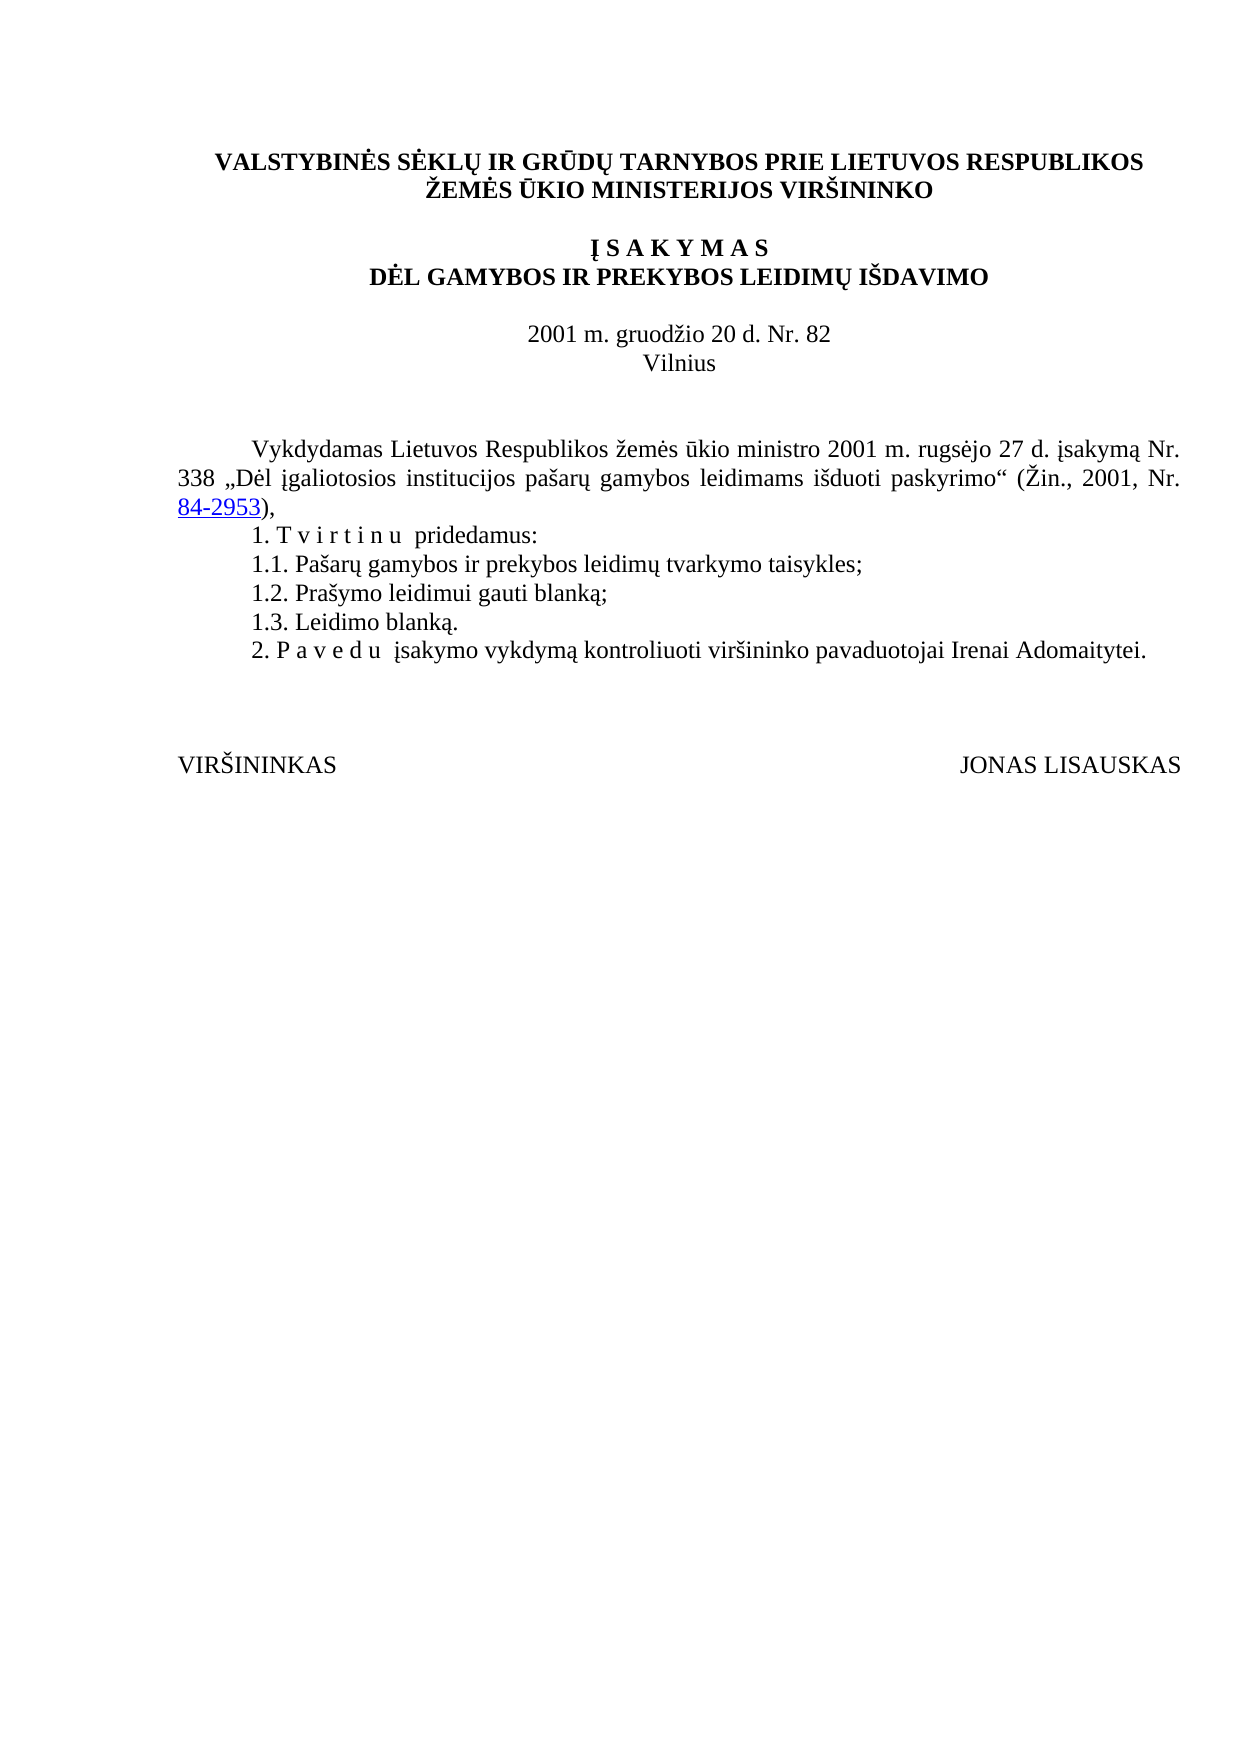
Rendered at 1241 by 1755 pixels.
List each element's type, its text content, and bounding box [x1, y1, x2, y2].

text VIRŠININKAS JONAS LISAUSKAS [177, 751, 1181, 779]
text 2001 m. gruodžio 20 d. Nr. 82 [177, 319, 1181, 348]
text 1. Tvirtinu pridedamus: [177, 521, 1181, 549]
text 1.3. Leidimo blanką. [177, 607, 1181, 636]
text Vykdydamas Lietuvos Respublikos žemės ūkio ministro 2001 m. rugsėjo 27 d. įsakymą Nr. 338 „Dėl įgaliotosios institucijos pašarų gamybos leidimams išduoti paskyrimo“ (Žin., 2001, Nr. 84-2953), [177, 434, 1181, 521]
text VALSTYBINĖS SĖKLŲ IR GRŪDŲ TARNYBOS PRIE LIETUVOS RESPUBLIKOS ŽEMĖS ŪKIO MINISTERIJOS VIRŠININKO [177, 147, 1181, 204]
text Vilnius [177, 348, 1181, 377]
text DĖL GAMYBOS IR PREKYBOS LEIDIMŲ IŠDAVIMO [177, 262, 1181, 291]
text 1.1. Pašarų gamybos ir prekybos leidimų tvarkymo taisykles; [177, 549, 1181, 578]
text 2. Pavedu įsakymo vykdymą kontroliuoti viršininko pavaduotojai Irenai Adomaitytei. [177, 636, 1181, 664]
text Į S A K Y M A S [177, 233, 1181, 262]
text 1.2. Prašymo leidimui gauti blanką; [177, 578, 1181, 607]
